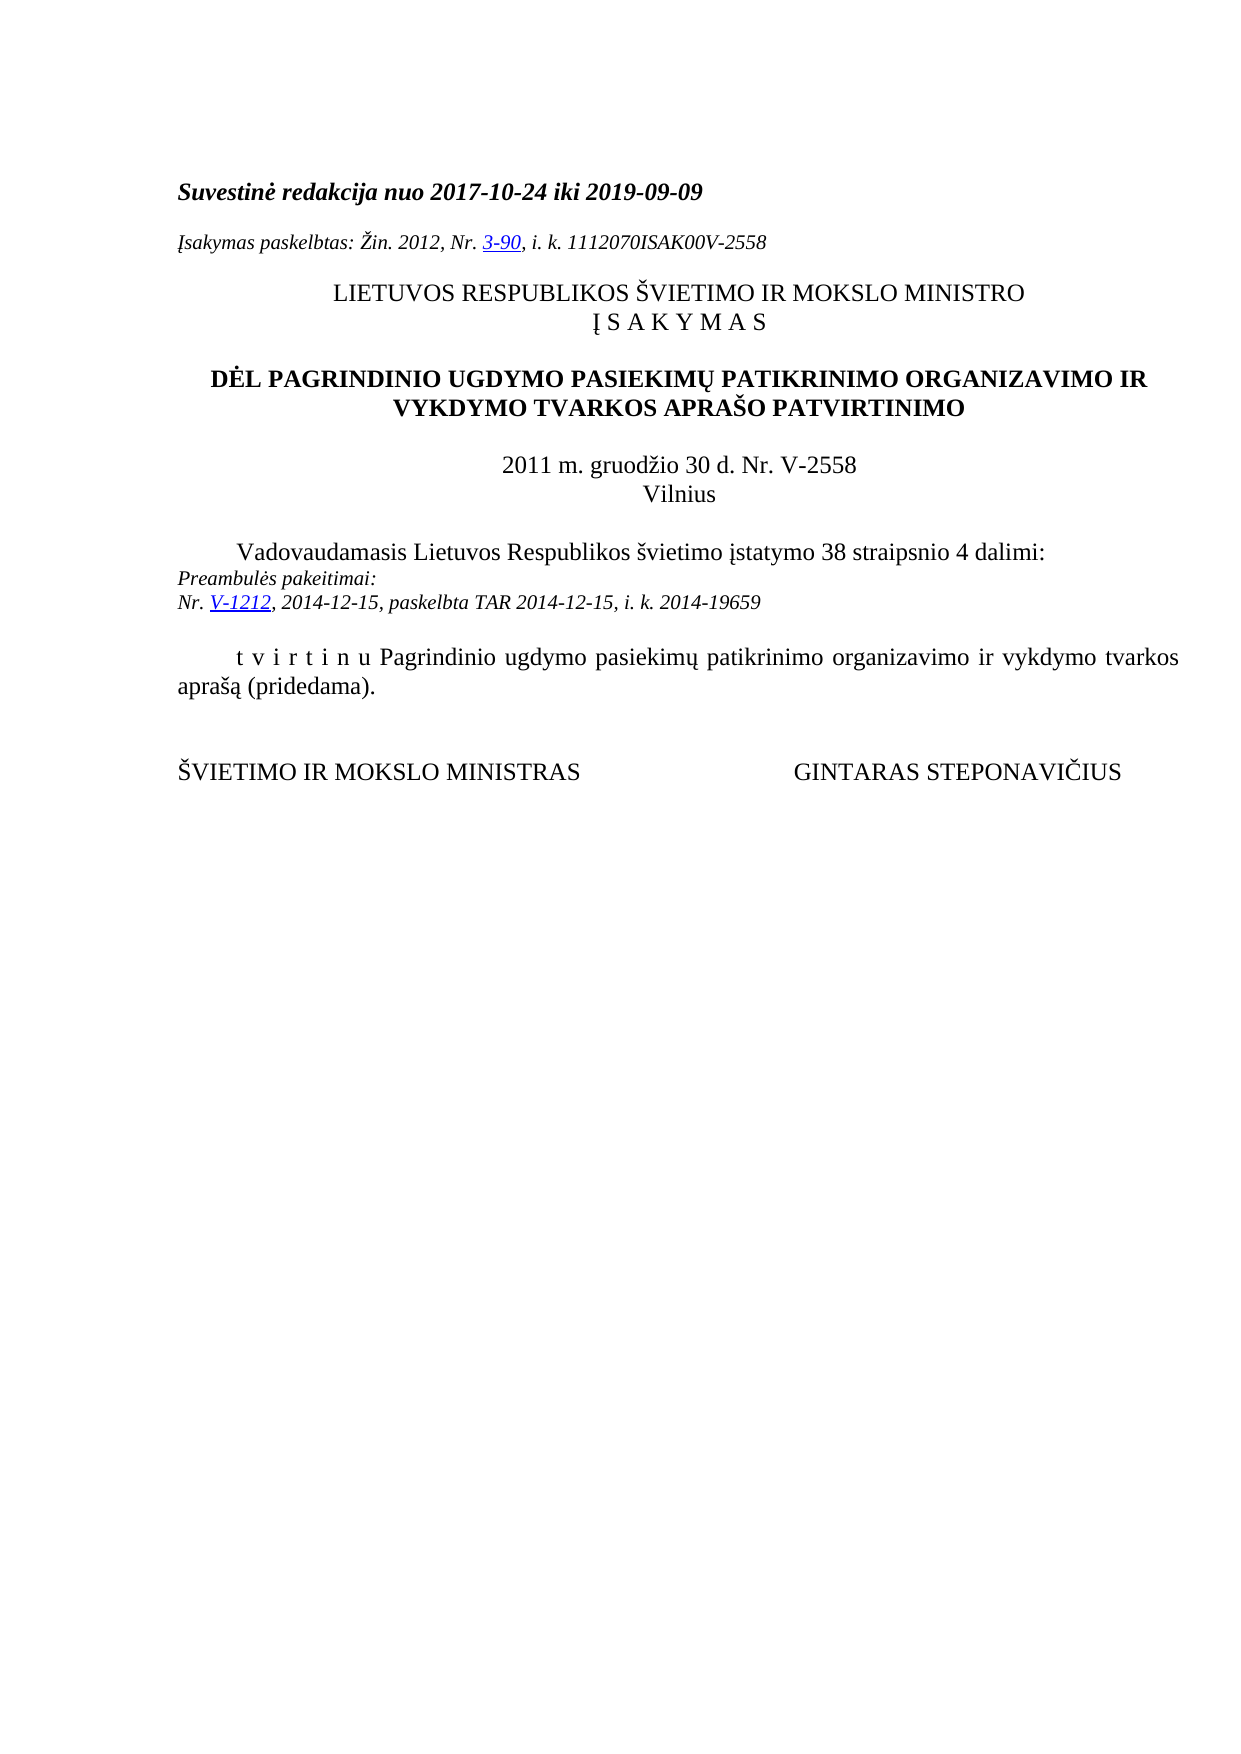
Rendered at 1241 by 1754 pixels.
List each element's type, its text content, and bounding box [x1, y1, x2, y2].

text Vilnius [177, 479, 1181, 508]
text Suvestinė redakcija nuo 2017-10-24 iki 2019-09-09 [177, 177, 1181, 206]
text Įsakymas paskelbtas: Žin. 2012, Nr. 3-90, i. k. 1112070ISAK00V-2558 [177, 230, 1181, 254]
text Švietimo ir mokslo ministras Gintaras Steponavičius [177, 757, 1181, 786]
text Preambulės pakeitimai: [177, 566, 1181, 590]
text LIETUVOS RESPUBLIKOS ŠVIETIMO IR MOKSLO MINISTRO [177, 278, 1181, 307]
text 2011 m. gruodžio 30 d. Nr. V-2558 [177, 451, 1181, 479]
text Nr. V-1212, 2014-12-15, paskelbta TAR 2014-12-15, i. k. 2014-19659 [177, 590, 1181, 614]
text Vadovaudamasis Lietuvos Respublikos švietimo įstatymo 38 straipsnio 4 dalimi: [177, 537, 1181, 566]
text Į S A K Y M A S [177, 307, 1181, 336]
text t v i r t i n u Pagrindinio ugdymo pasiekimų patikrinimo organizavimo ir vykdymo tvarkos aprašą (pridedama). [177, 642, 1181, 700]
text DĖL PAGRINDINIO UGDYMO PASIEKIMŲ PATIKRINIMO ORGANIZAVIMO IR VYKDYMO TVARKOS APRAŠO PATVIRTINIMO [177, 364, 1181, 422]
